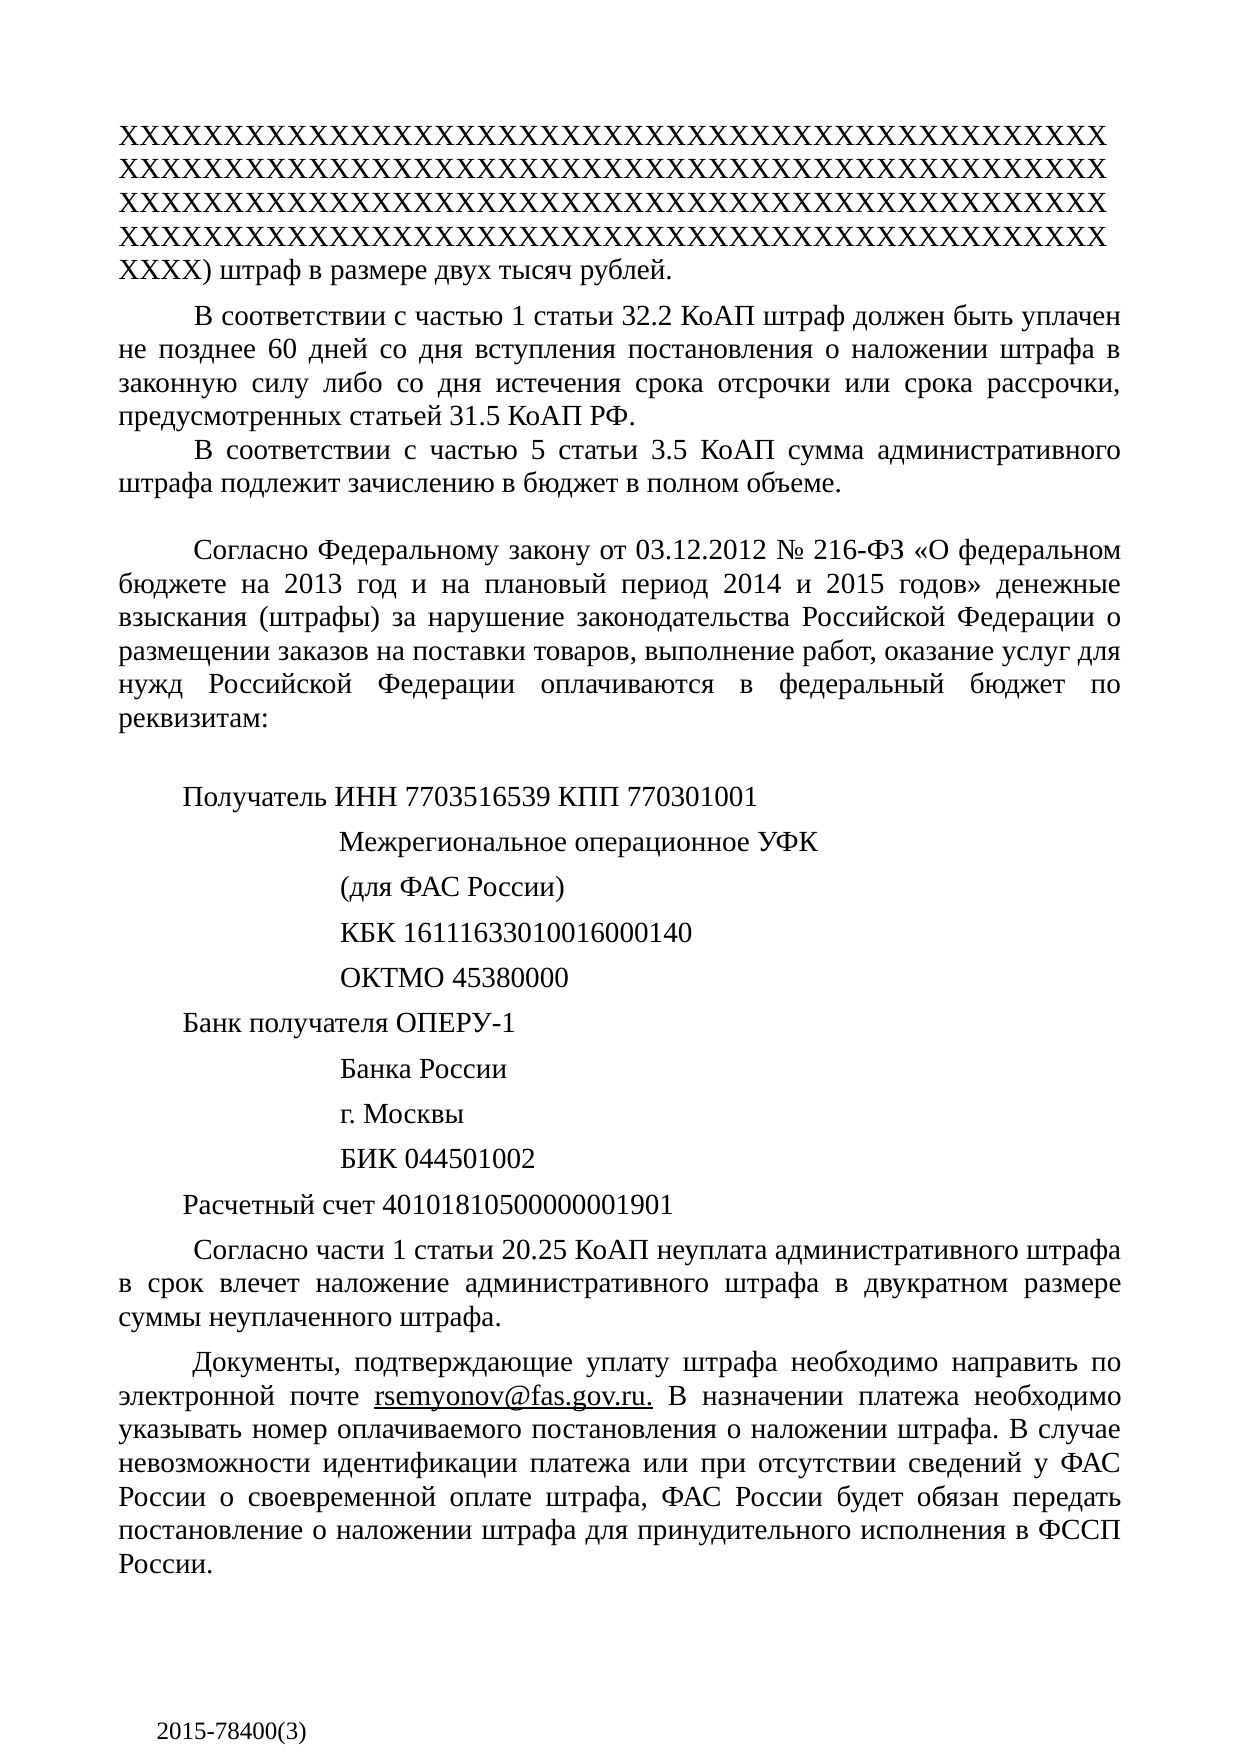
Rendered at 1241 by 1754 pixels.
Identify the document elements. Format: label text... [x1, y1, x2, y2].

text Документы, подтверждающие уплату штрафа необходимо направить по электронной почте rsemyonov@fas.gov.ru. В назначении платежа необходимо указывать номер оплачиваемого постановления о наложении штрафа. В случае невозможности идентификации платежа или при отсутствии сведений у ФАС России о своевременной оплате штрафа, ФАС России будет обязан передать постановление о наложении штрафа для принудительного исполнения в ФССП России. [118, 1344, 1122, 1579]
text Согласно Федеральному закону от 03.12.2012 № 216-ФЗ «О федеральном бюджете на 2013 год и на плановый период 2014 и 2015 годов» денежные взыскания (штрафы) за нарушение законодательства Российской Федерации о размещении заказов на поставки товаров, выполнение работ, оказание услуг для нужд Российской Федерации оплачиваются в федеральный бюджет по реквизитам: [118, 532, 1122, 734]
text В соответствии с частью 1 статьи 32.2 КоАП штраф должен быть уплачен не позднее 60 дней со дня вступления постановления о наложении штрафа в законную силу либо со дня истечения срока отсрочки или срока рассрочки, предусмотренных статьей 31.5 КоАП РФ. [118, 298, 1122, 432]
text Получатель ИНН 7703516539 КПП 770301001 [118, 779, 1122, 812]
text БИК 044501002 [118, 1141, 1122, 1175]
text Банк получателя ОПЕРУ-1 [118, 1006, 1122, 1039]
text КБК 16111633010016000140 [118, 915, 1122, 948]
text г. Москвы [118, 1096, 1122, 1130]
text Расчетный счет 40101810500000001901 [118, 1187, 1122, 1220]
text Банка России [118, 1051, 1122, 1084]
text (для ФАС России) [118, 869, 1122, 903]
list Наложить на XXXXXXXXXXXXX (XXXXXXXXXXXXXXXXXXXXXXXXXXXXXXXXXXXXXXXXXXXXXXXXXXXXXXXXXXXXXXXXXXXXXXXXXXXXXXXXXXXXXXXXXXXXXXXXXXXXXXXXXXXXXXXXXXXXXXXXXXXXXXXXXXXXXXXXXXXXXXXXXXXXXXXXXXXXXXXXXXXXXXXXXXXXXXXXXXXXXXXXXXXXXXXXXXXXXXXXXXXXXXXXXXXXXXXXXXXXXXXXXXXXXXXXXXXXXXX) штраф в размере двух тысяч рублей. [118, 118, 1122, 286]
text В соответствии с частью 5 статьи 3.5 КоАП сумма административного штрафа подлежит зачислению в бюджет в полном объеме. [118, 432, 1122, 499]
text ОКТМО 45380000 [118, 960, 1122, 994]
text Межрегиональное операционное УФК [118, 824, 1122, 858]
text Согласно части 1 статьи 20.25 КоАП неуплата административного штрафа в срок влечет наложение административного штрафа в двукратном размере суммы неуплаченного штрафа. [118, 1232, 1122, 1333]
